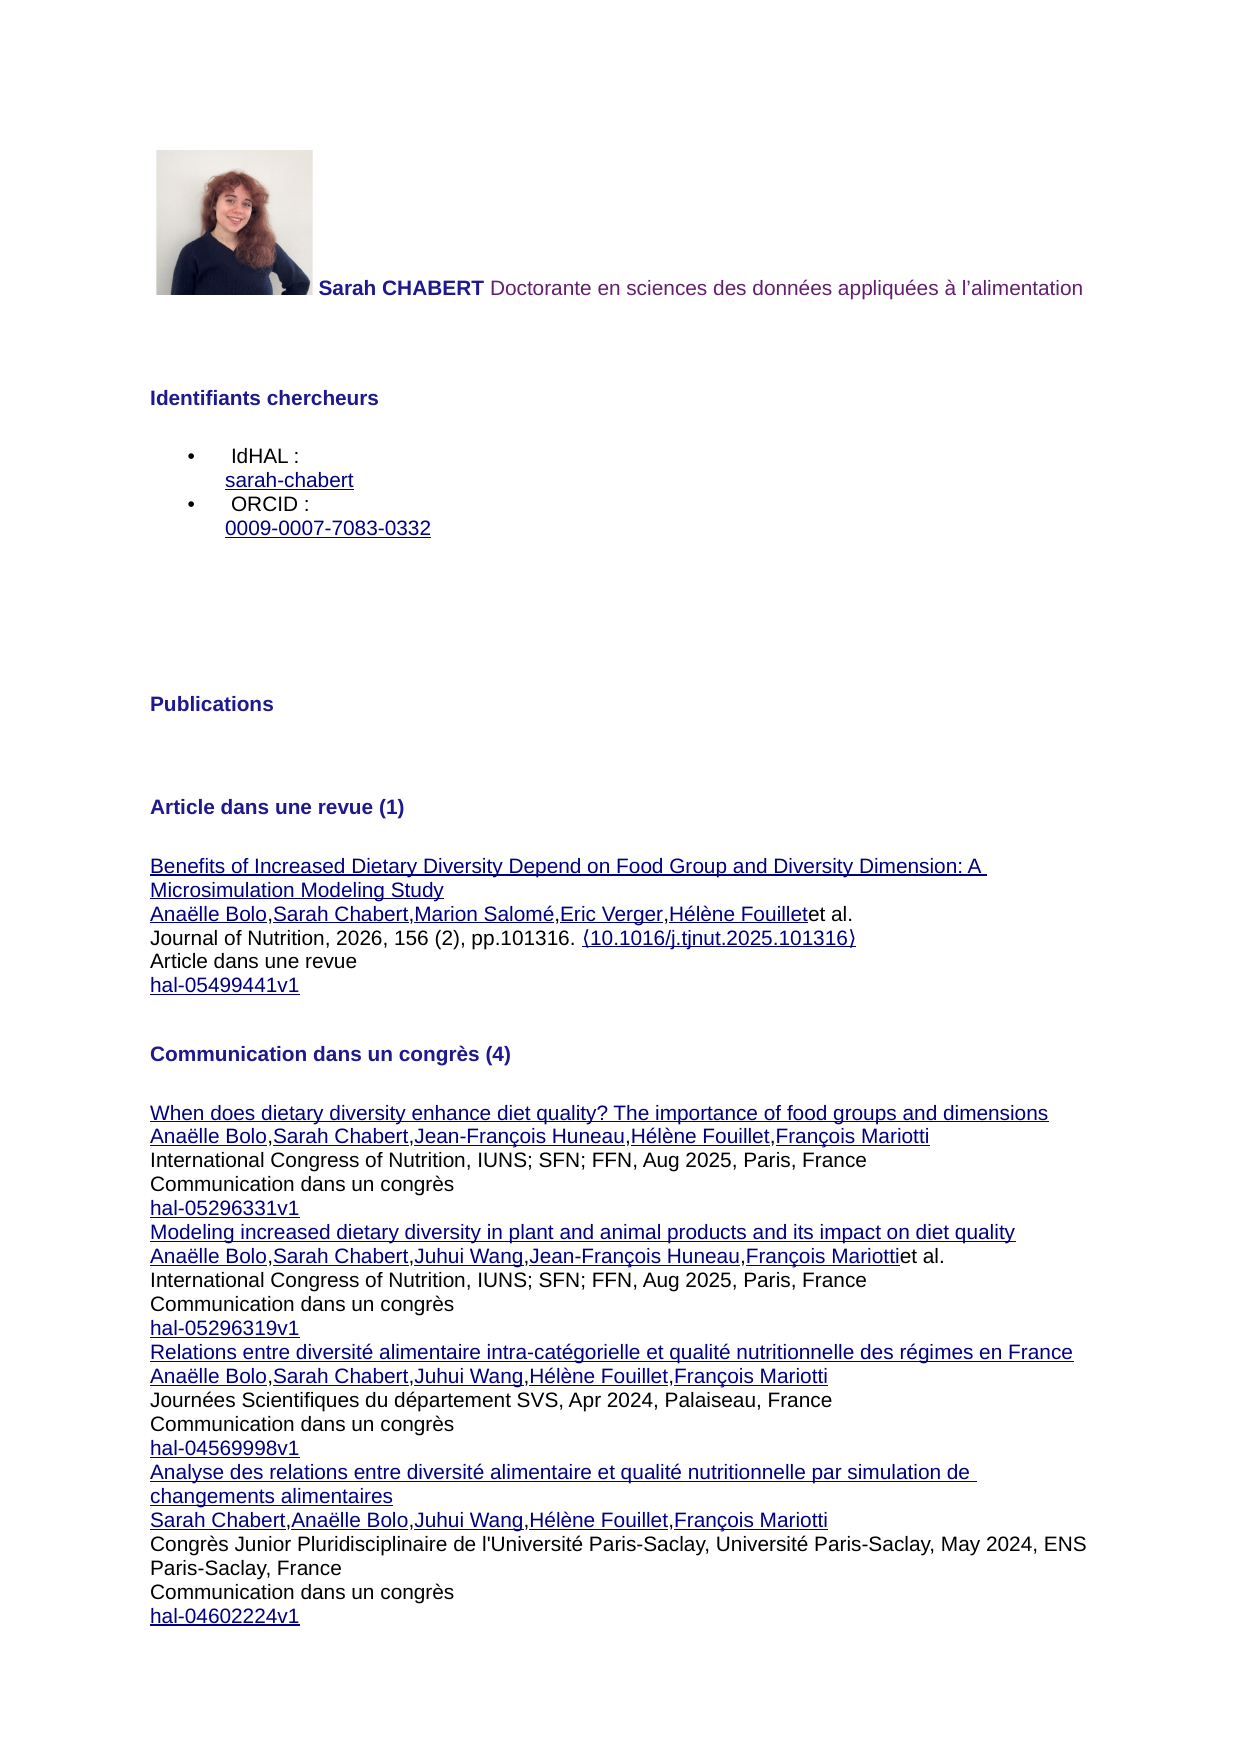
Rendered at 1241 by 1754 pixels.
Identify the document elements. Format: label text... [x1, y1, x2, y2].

table_cell Relations entre diversité alimentaire intra-catégorielle et qualité nutritionnelle des régimes en France Anaëlle Bolo,Sarah Chabert,Juhui Wang,Hélène Fouillet,François Mariotti Journées Scientifiques du département SVS, Apr 2024, Palaiseau, France Communication dans un congrès hal-04569998v1 [150, 1340, 1090, 1460]
list sarah-chabert [187, 468, 1090, 492]
table_cell Modeling increased dietary diversity in plant and animal products and its impact on diet quality Anaëlle Bolo,Sarah Chabert,Juhui Wang,Jean-François Huneau,François Mariottiet al. International Congress of Nutrition, IUNS; SFN; FFN, Aug 2025, Paris, France Communication dans un congrès hal-05296319v1 [150, 1220, 1090, 1340]
subtitle Publications [150, 692, 1090, 716]
picture [156, 150, 313, 295]
table_cell Analyse des relations entre diversité alimentaire et qualité nutritionnelle par simulation de changements alimentaires Sarah Chabert,Anaëlle Bolo,Juhui Wang,Hélène Fouillet,François Mariotti Congrès Junior Pluridisciplinaire de l'Université Paris-Saclay, Université Paris-Saclay, May 2024, ENS Paris-Saclay, France Communication dans un congrès hal-04602224v1 [150, 1460, 1090, 1627]
subtitle Identifiants chercheurs [150, 386, 1090, 410]
list IdHAL : [187, 444, 1090, 468]
subtitle Communication dans un congrès (4) [150, 1042, 1090, 1066]
list 0009-0007-7083-0332 [187, 516, 1090, 540]
subtitle Sarah CHABERT Doctorante en sciences des données appliquées à l’alimentation [150, 150, 1090, 299]
table_header When does dietary diversity enhance diet quality? The importance of food groups and dimensions Anaëlle Bolo,Sarah Chabert,Jean-François Huneau,Hélène Fouillet,François Mariotti International Congress of Nutrition, IUNS; SFN; FFN, Aug 2025, Paris, France Communication dans un congrès hal-05296331v1 [150, 1100, 1090, 1220]
subtitle Article dans une revue (1) [150, 795, 1090, 819]
list ORCID : [187, 492, 1090, 516]
table_header Benefits of Increased Dietary Diversity Depend on Food Group and Diversity Dimension: A Microsimulation Modeling Study Anaëlle Bolo,Sarah Chabert,Marion Salomé,Eric Verger,Hélène Fouilletet al. Journal of Nutrition, 2026, 156 (2), pp.101316. ⟨10.1016/j.tjnut.2025.101316⟩ Article dans une revue hal-05499441v1 [150, 854, 1090, 997]
